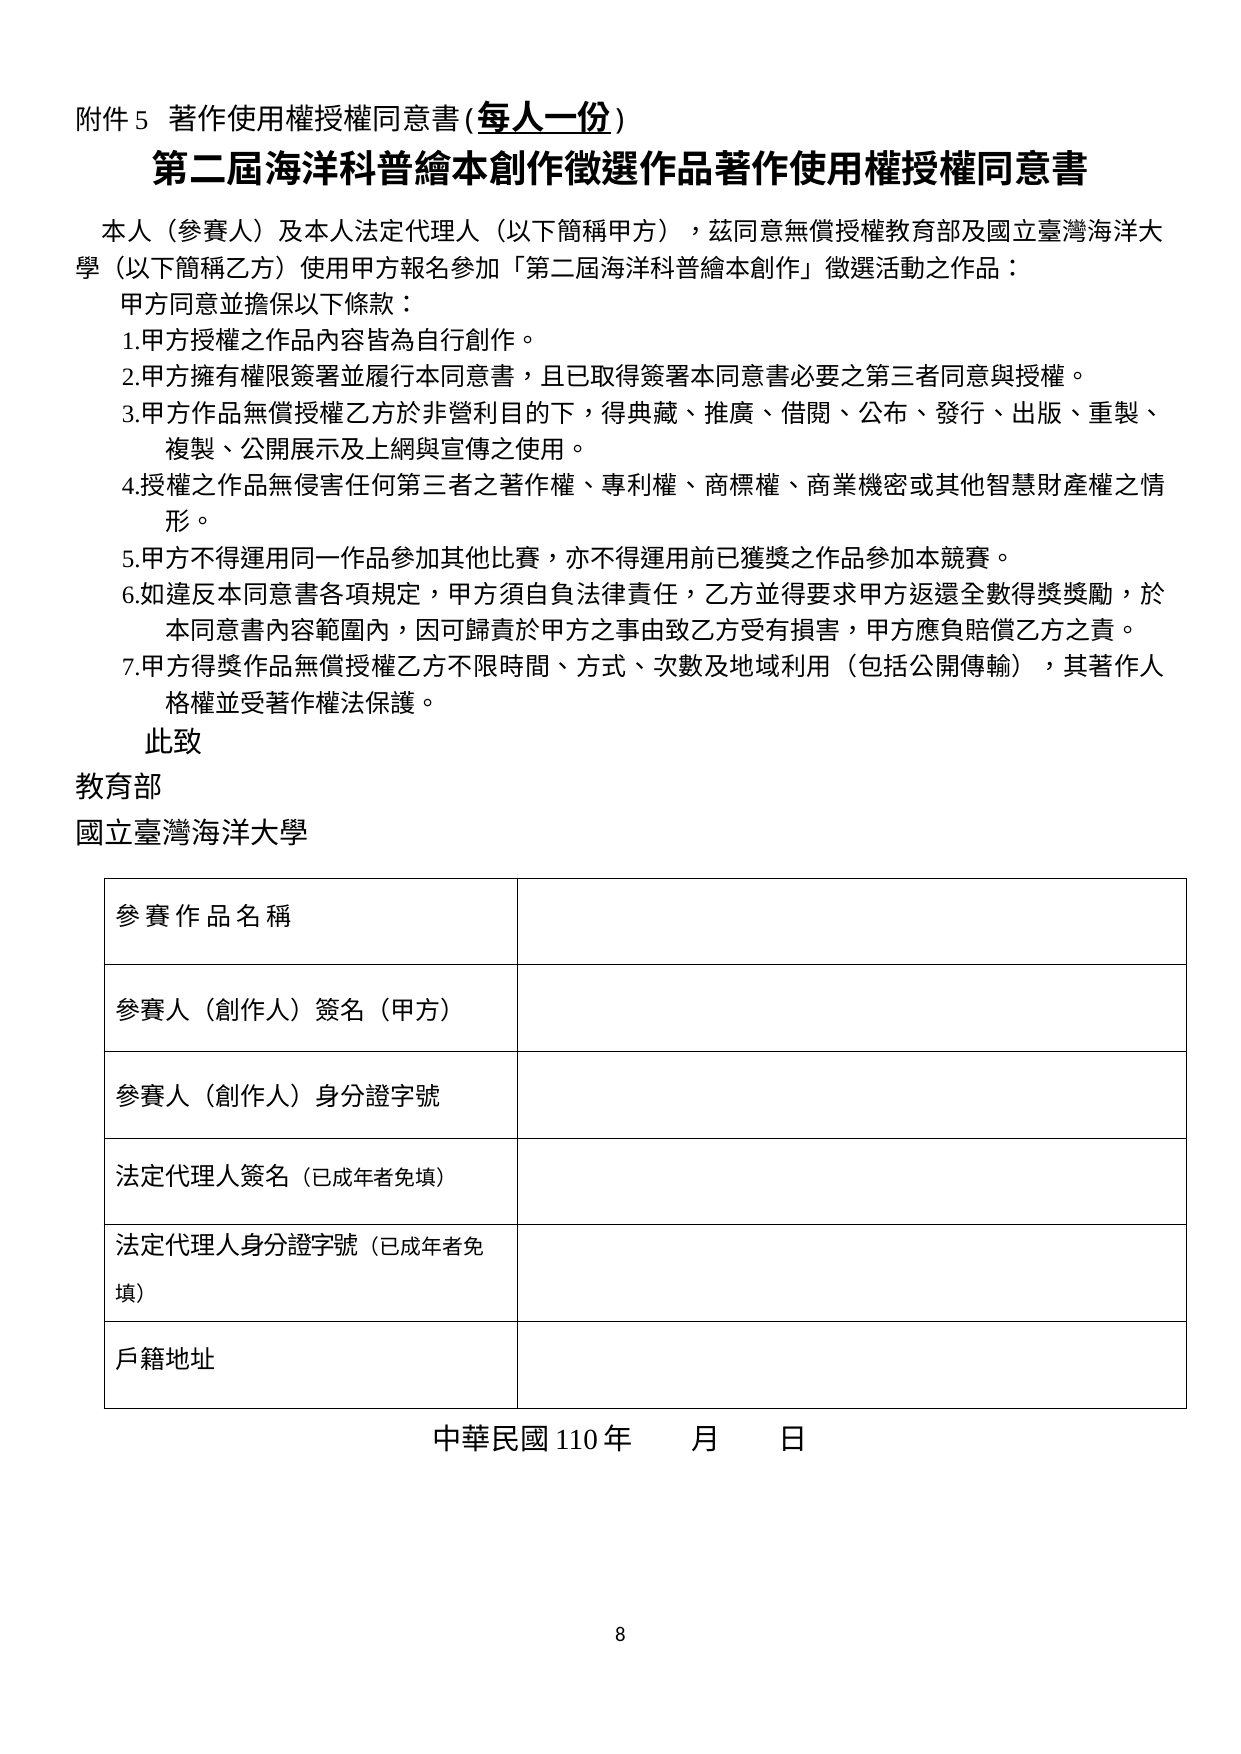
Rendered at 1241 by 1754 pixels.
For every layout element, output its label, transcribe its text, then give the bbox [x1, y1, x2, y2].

text 第二屆海洋科普繪本創作徵選作品著作使用權授權同意書 [75, 139, 1165, 193]
table_cell [518, 1052, 1186, 1138]
text 中華民國110年 月 日 [75, 1415, 1165, 1457]
text 甲方同意並擔保以下條款： [75, 284, 1165, 321]
table_cell 參賽人（創作人）簽名（甲方） [105, 965, 517, 1051]
table_cell 戶籍地址 [105, 1322, 517, 1408]
table_cell 法定代理人身分證字號（已成年者免填） [105, 1225, 517, 1321]
table_cell [518, 1322, 1186, 1408]
text 教育部 [75, 761, 1165, 807]
text 國立臺灣海洋大學 [75, 807, 1165, 853]
table_header 參賽作品名稱 [105, 879, 517, 964]
text 此致 [75, 719, 1165, 761]
list 甲方得獎作品無償授權乙方不限時間、方式、次數及地域利用（包括公開傳輸），其著作人格權並受著作權法保護。 [122, 647, 1165, 719]
list 甲方授權之作品內容皆為自行創作。 [122, 321, 1165, 357]
table_cell 法定代理人簽名（已成年者免填） [105, 1139, 517, 1224]
text 本人（參賽人）及本人法定代理人（以下簡稱甲方），茲同意無償授權教育部及國立臺灣海洋大學（以下簡稱乙方）使用甲方報名參加「第二屆海洋科普繪本創作」徵選活動之作品： [75, 212, 1165, 284]
table_cell [518, 1225, 1186, 1321]
list 如違反本同意書各項規定，甲方須自負法律責任，乙方並得要求甲方返還全數得獎獎勵，於本同意書內容範圍內，因可歸責於甲方之事由致乙方受有損害，甲方應負賠償乙方之責。 [122, 574, 1165, 647]
table_cell [518, 1139, 1186, 1224]
text 附件5 著作使用權授權同意書(每人一份) [75, 91, 1165, 139]
table_cell [518, 965, 1186, 1051]
table_header [518, 879, 1186, 964]
list 甲方擁有權限簽署並履行本同意書，且已取得簽署本同意書必要之第三者同意與授權。 [122, 357, 1165, 393]
list 授權之作品無侵害任何第三者之著作權、專利權、商標權、商業機密或其他智慧財產權之情形。 [122, 466, 1165, 538]
list 甲方作品無償授權乙方於非營利目的下，得典藏、推廣、借閱、公布、發行、出版、重製、複製、公開展示及上網與宣傳之使用。 [122, 393, 1165, 466]
table_cell 參賽人（創作人）身分證字號 [105, 1052, 517, 1138]
list 甲方不得運用同一作品參加其他比賽，亦不得運用前已獲獎之作品參加本競賽。 [122, 538, 1165, 574]
